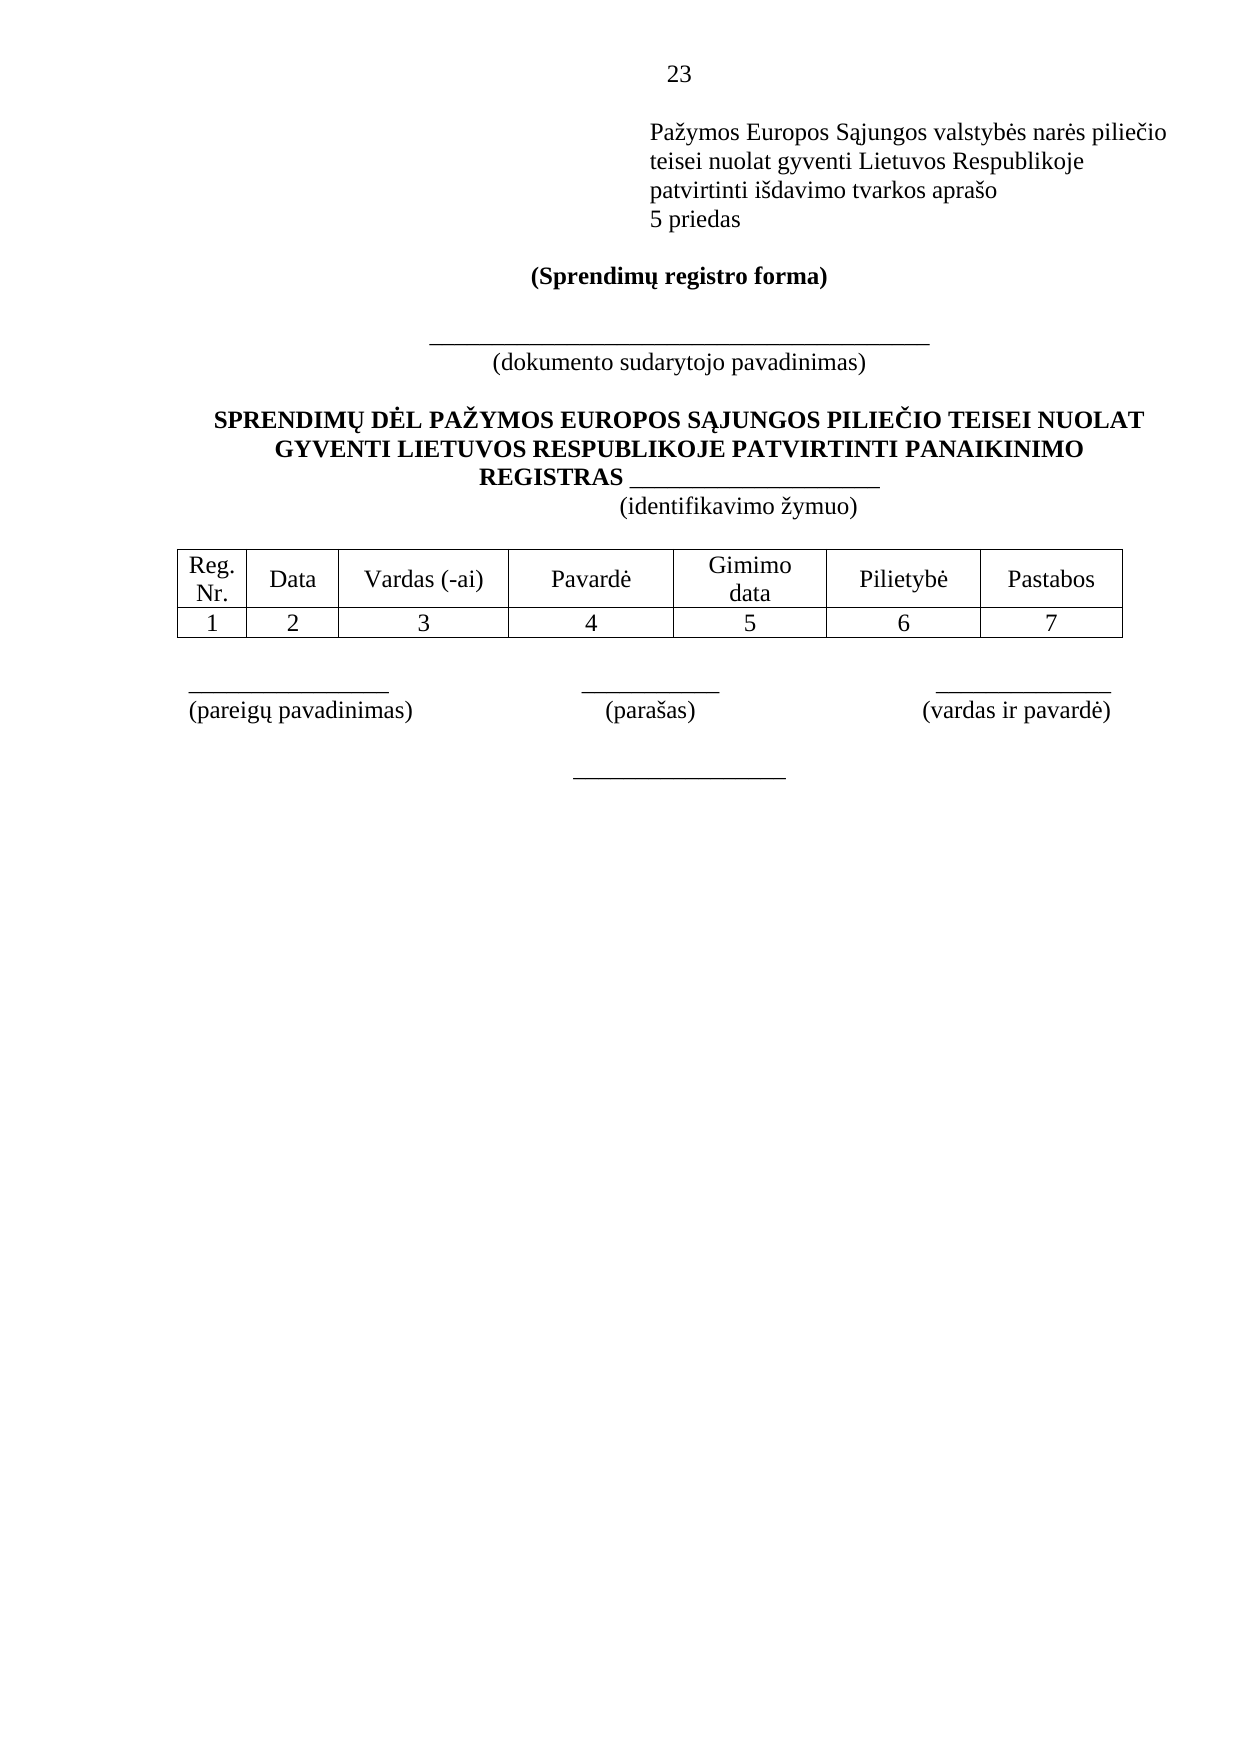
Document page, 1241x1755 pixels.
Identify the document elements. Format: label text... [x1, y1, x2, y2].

text 5 priedas [649, 204, 1181, 232]
table_cell 3 [339, 608, 508, 637]
text SPRENDIMŲ DĖL pažymos Europos Sąjungos piliečio teisei nuolat gyventi Lietuvos Respublikoje patvirtinti panaikinimo [177, 405, 1181, 462]
table_cell 5 [674, 608, 826, 637]
table_cell 4 [509, 608, 673, 637]
table_header ______________ (vardas ir pavardė) [807, 667, 1122, 724]
text _________________ [177, 753, 1181, 782]
table_cell 7 [981, 608, 1122, 637]
text (identifikavimo žymuo) [295, 491, 1181, 520]
table_cell 1 [178, 608, 246, 637]
text Pažymos Europos Sąjungos valstybės narės piliečio teisei nuolat gyventi Lietuvos Respublikoje patvirtinti išdavimo tvarkos aprašo [649, 117, 1181, 204]
table_cell 6 [827, 608, 980, 637]
text (dokumento sudarytojo pavadinimas) [177, 347, 1181, 376]
text (Sprendimų registro forma) [177, 261, 1181, 290]
table_header Reg. Nr. [178, 550, 246, 607]
table_cell 2 [247, 608, 338, 637]
table_header Vardas (-ai) [339, 550, 508, 607]
table_header Gimimo data [674, 550, 826, 607]
table_header Pilietybė [827, 550, 980, 607]
table_header Pavardė [509, 550, 673, 607]
table_header ___________ (parašas) [494, 667, 807, 724]
text ________________________________________ [177, 319, 1181, 347]
table_header ________________ (pareigų pavadinimas) [177, 667, 494, 724]
table_header Pastabos [981, 550, 1122, 607]
table_header Data [247, 550, 338, 607]
text REGISTRAS ____________________ [177, 462, 1181, 491]
